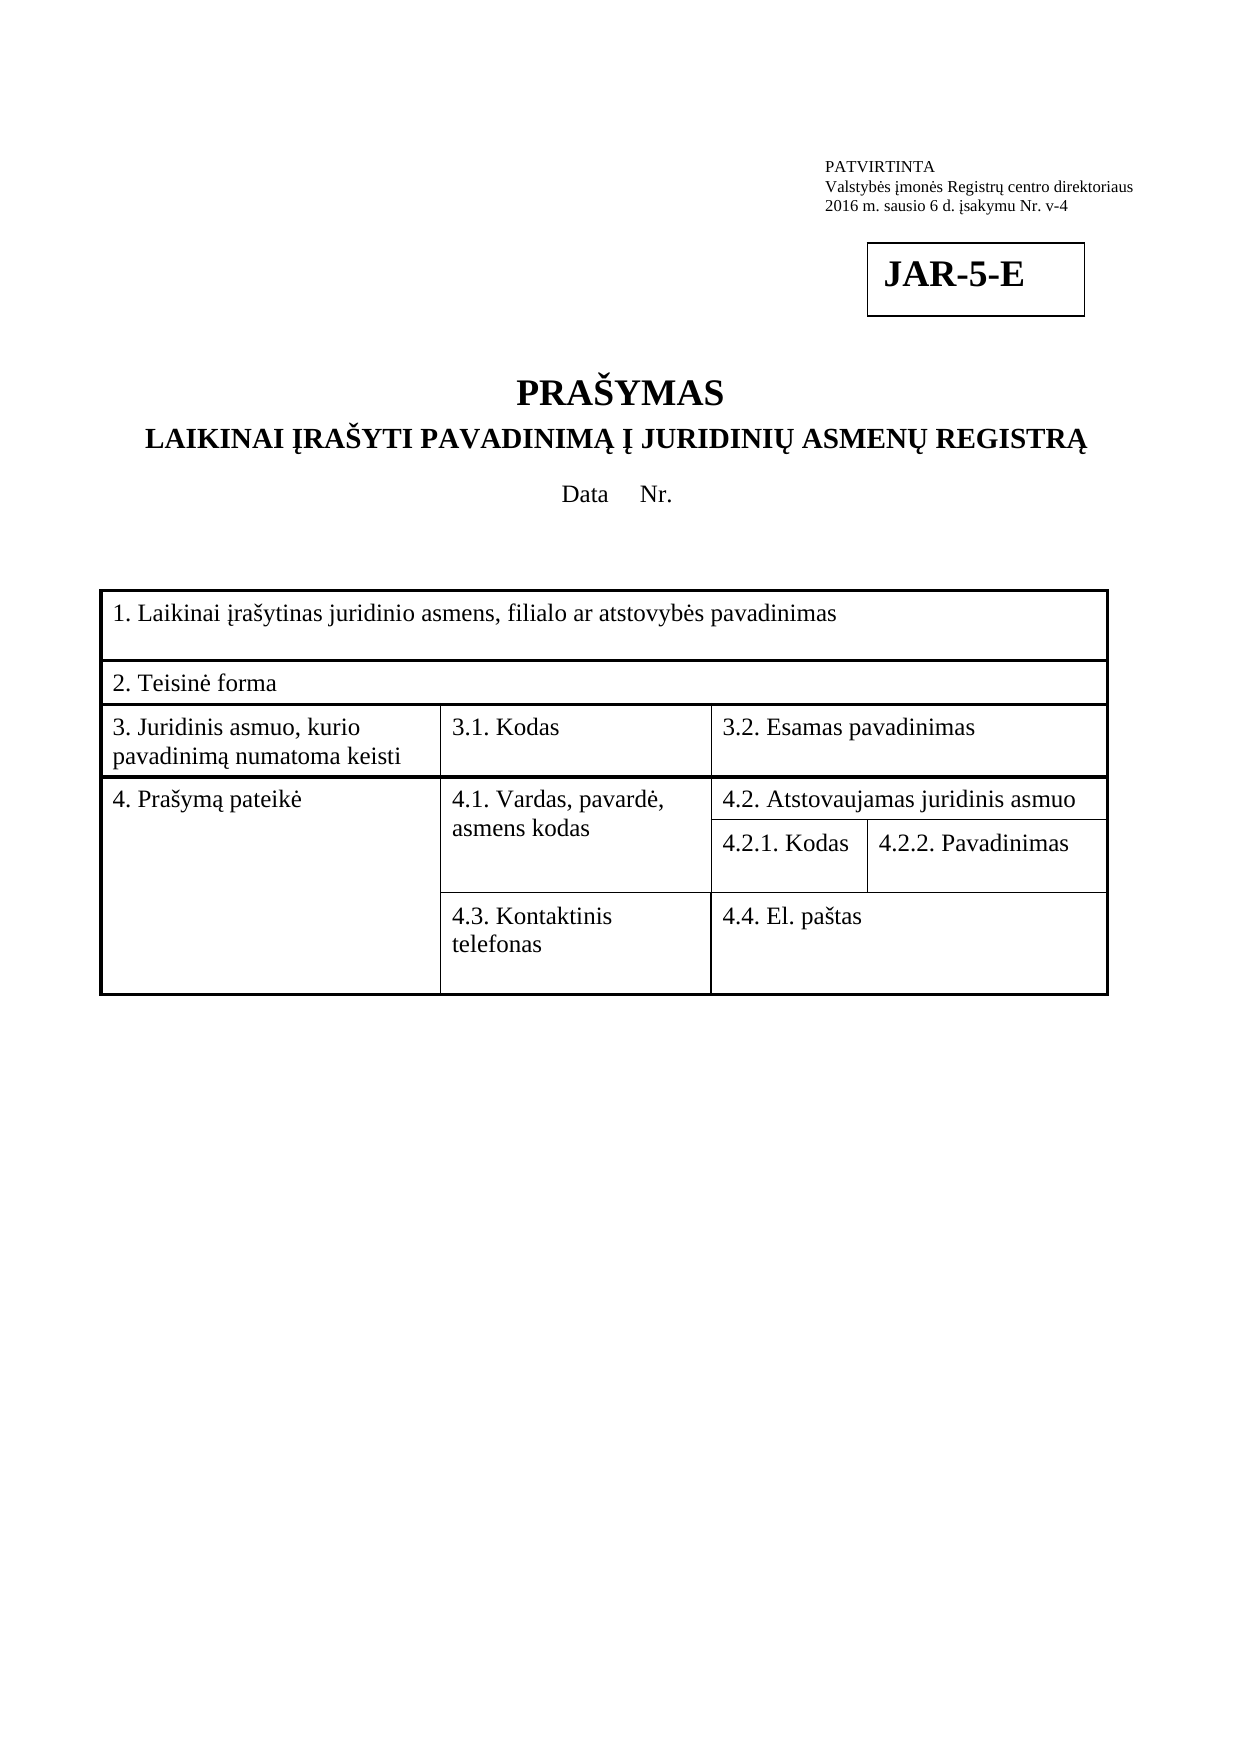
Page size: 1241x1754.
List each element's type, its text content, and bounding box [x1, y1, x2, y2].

table_cell 4.3. Kontaktinis telefonas [441, 893, 710, 993]
table_cell 3. Juridinis asmuo, kurio pavadinimą numatoma keisti [103, 706, 440, 775]
text Data Nr. [75, 479, 1165, 507]
table_cell 4. Prašymą pateikė [103, 779, 440, 993]
table_cell 4.2. Atstovaujamas juridinis asmuo [712, 779, 1106, 819]
text PRAŠYMAS [75, 371, 1165, 414]
table_cell 4.2.2. Pavadinimas [868, 820, 1106, 892]
table_cell 3.1. Kodas [441, 706, 711, 775]
text JAR-5-E [883, 251, 1069, 294]
text LAIKINAI ĮRAŠYTI PAVADINIMĄ Į JURIDINIŲ ASMENŲ REGISTRĄ [75, 421, 1165, 455]
table_cell 3.2. Esamas pavadinimas [712, 706, 1106, 775]
table_cell 4.2.1. Kodas [712, 820, 867, 892]
table_cell 4.4. El. paštas [712, 893, 1106, 993]
table_cell 2. Teisinė forma [103, 662, 1106, 703]
table_header 1. Laikinai įrašytinas juridinio asmens, filialo ar atstovybės pavadinimas [103, 592, 1106, 659]
table_cell 4.1. Vardas, pavardė, asmens kodas [441, 779, 711, 892]
text PATVIRTINTA Valstybės įmonės Registrų centro direktoriaus 2016 m. sausio 6 d. įsakymu Nr. v-4 [825, 157, 1171, 215]
